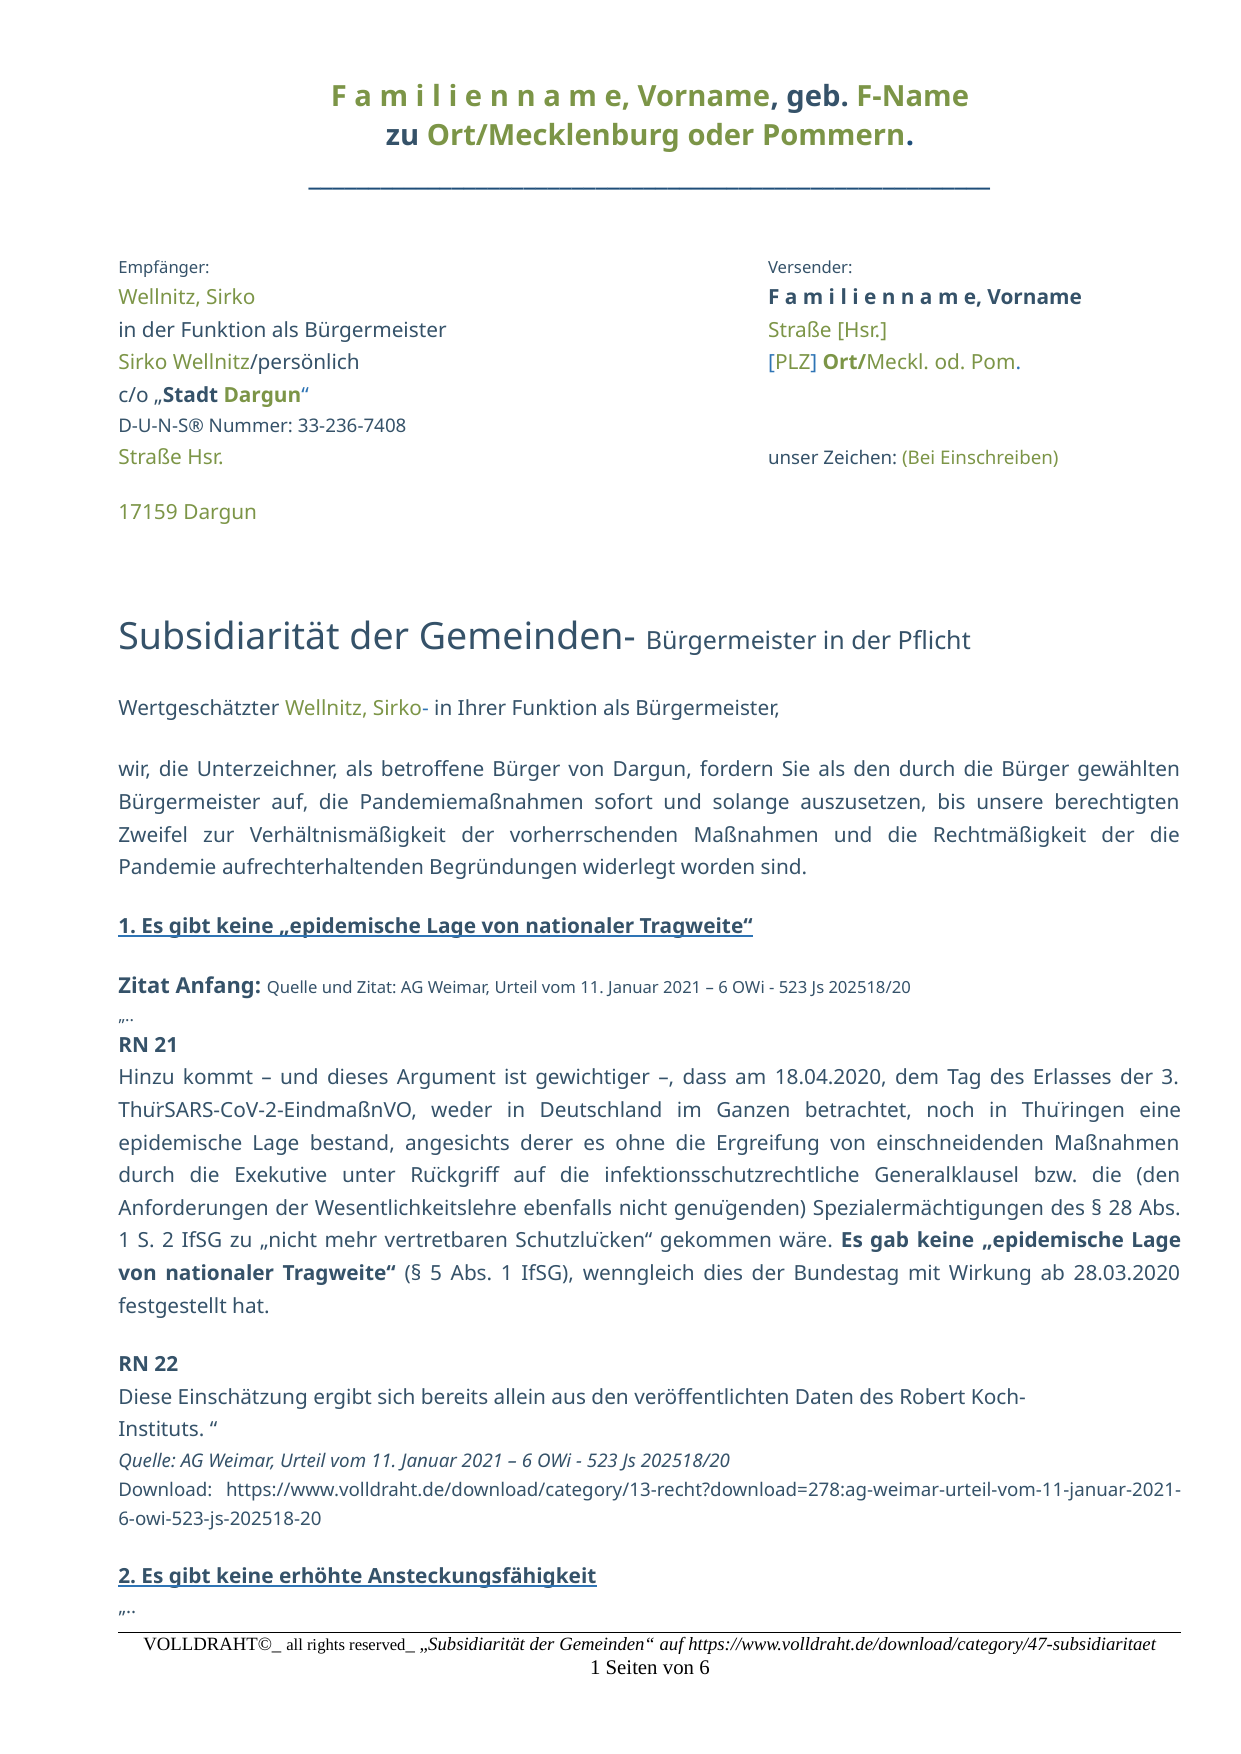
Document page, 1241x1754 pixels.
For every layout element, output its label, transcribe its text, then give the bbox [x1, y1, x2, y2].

text 1. Es gibt keine „epidemische Lage von nationaler Tragweite“ [118, 911, 1181, 939]
text „.. [118, 1004, 1181, 1027]
text 2. Es gibt keine erhöhte Ansteckungsfähigkeit [118, 1561, 1181, 1589]
text Download: https://www.volldraht.de/download/category/13-recht?download=278:ag-weimar-urteil-vom-11-januar-2021-6-owi-523-js-202518-20 [118, 1476, 1181, 1531]
text Diese Einschätzung ergibt sich bereits allein aus den veröffentlichten Daten des Robert Koch- [118, 1382, 1181, 1410]
text c/o „Stadt Dargun“ [118, 380, 1181, 408]
text D-U-N-S® Nummer: 33-236-7408 [118, 413, 1181, 438]
text Subsidiarität der Gemeinden- Bürgermeister in der Pflicht [118, 609, 1181, 660]
text Hinzu kommt – und dieses Argument ist gewichtiger –, dass am 18.04.2020, dem Tag des Erlasses der 3. ThürSARS-CoV-2-EindmaßnVO, weder in Deutschland im Ganzen betrachtet, noch in Thüringen eine epidemische Lage bestand, angesichts derer es ohne die Ergreifung von einschneidenden Maßnahmen durch die Exekutive unter Rückgriff auf die infektionsschutzrechtliche Generalklausel bzw. die (den Anforderungen der Wesentlichkeitslehre ebenfalls nicht genügenden) Spezialermächtigungen des § 28 Abs. 1 S. 2 IfSG zu „nicht mehr vertretbaren Schutzlücken“ gekommen wäre. Es gab keine „epidemische Lage von nationaler Tragweite“ (§ 5 Abs. 1 IfSG), wenngleich dies der Bundestag mit Wirkung ab 28.03.2020 festgestellt hat. [118, 1062, 1181, 1319]
text Straße Hsr. unser Zeichen: (Bei Einschreiben) [118, 442, 1181, 470]
text RN 21 [118, 1030, 1181, 1058]
text Wertgeschätzter Wellnitz, Sirko- in Ihrer Funktion als Bürgermeister, [118, 693, 1181, 721]
text Sirko Wellnitz/persönlich [PLZ] Ort/Meckl. od. Pom. [118, 347, 1181, 376]
text Wellnitz, Sirko F a m i l i e n n a m e, Vorname [118, 282, 1181, 311]
text wir, die Unterzeichner, als betroffene Bürger von Dargun, fordern Sie als den durch die Bürger gewählten Bürgermeister auf, die Pandemiemaßnahmen sofort und solange auszusetzen, bis unsere berechtigten Zweifel zur Verhältnismäßigkeit der vorherrschenden Maßnahmen und die Rechtmäßigkeit der die Pandemie aufrechterhaltenden Begründungen widerlegt worden sind. [118, 754, 1181, 881]
text Empfänger: Versender: [118, 255, 1181, 278]
text in der Funktion als Bürgermeister Straße [Hsr.] [118, 315, 1181, 343]
text Zitat Anfang: Quelle und Zitat: AG Weimar, Urteil vom 11. Januar 2021 – 6 OWi - 523 Js 202518/20 [118, 970, 1181, 999]
text RN 22 [118, 1349, 1181, 1378]
text „.. [118, 1594, 1181, 1619]
text 17159 Dargun [118, 497, 1181, 526]
text Instituts. “ [118, 1414, 1181, 1443]
text Quelle: AG Weimar, Urteil vom 11. Januar 2021 – 6 OWi - 523 Js 202518/20 [118, 1447, 1181, 1473]
